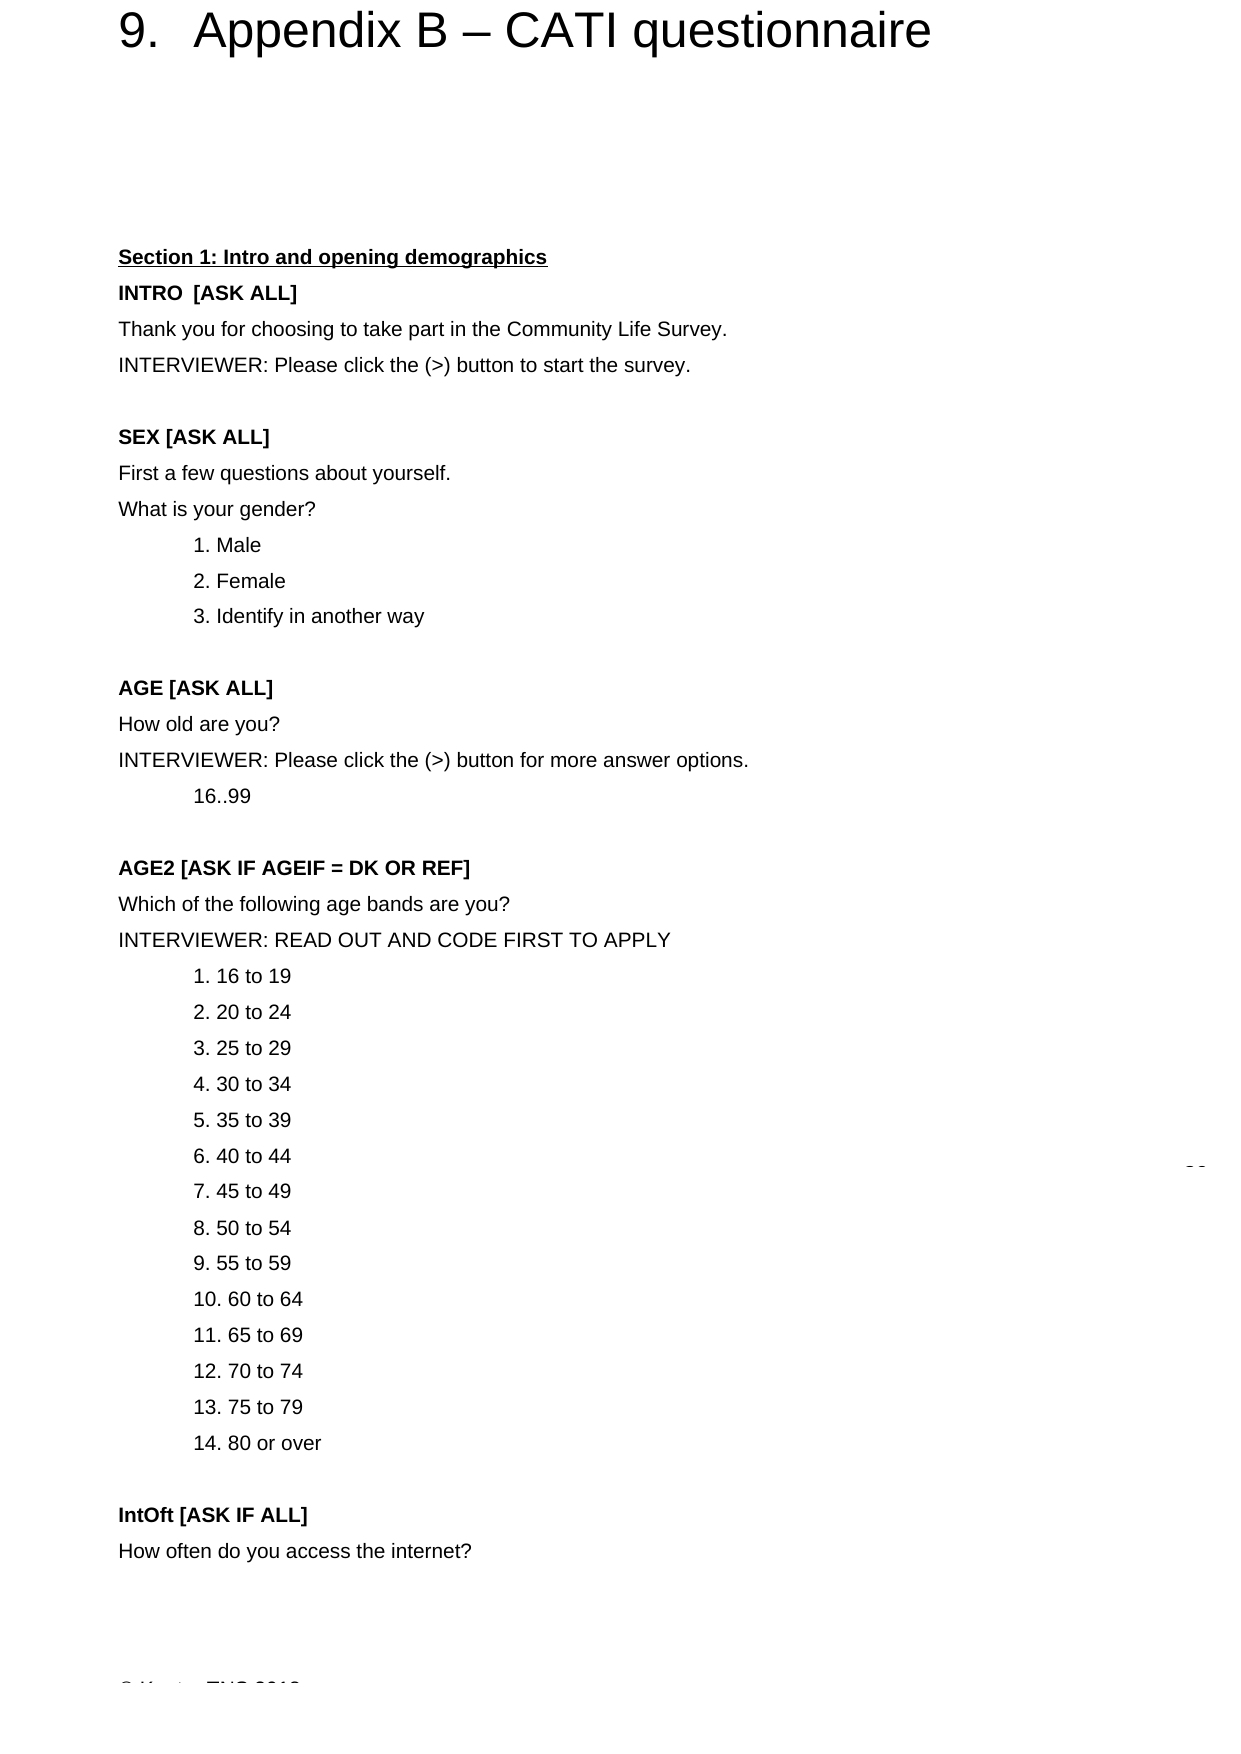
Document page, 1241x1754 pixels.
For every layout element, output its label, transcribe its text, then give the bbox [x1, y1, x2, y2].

text 2. 20 to 24 [193, 1000, 1122, 1024]
text IntOft [ASK IF ALL] [118, 1503, 1122, 1527]
text Which of the following age bands are you? [118, 892, 1122, 916]
text 5. 35 to 39 [193, 1107, 1122, 1131]
text 13. 75 to 79 [193, 1395, 1122, 1419]
text 7. 45 to 49 [193, 1179, 1122, 1203]
text 4. 30 to 34 [193, 1072, 1122, 1096]
text First a few questions about yourself. [118, 461, 1122, 484]
text SEX [ASK ALL] [118, 425, 1122, 449]
text 12. 70 to 74 [193, 1359, 1122, 1383]
text How old are you? [118, 712, 1122, 736]
text INTERVIEWER: READ OUT AND CODE FIRST TO APPLY [118, 928, 1122, 952]
text AGE2 [ASK IF AGEIF = DK OR REF] [118, 856, 1122, 880]
text INTERVIEWER: Please click the (>) button to start the survey. [118, 353, 1122, 377]
text 14. 80 or over [193, 1431, 1122, 1455]
text 3. 25 to 29 [193, 1036, 1122, 1059]
text Thank you for choosing to take part in the Community Life Survey. [118, 317, 1122, 341]
text 2. Female [193, 568, 1122, 592]
text INTERVIEWER: Please click the (>) button for more answer options. [118, 748, 1122, 772]
text 9. 55 to 59 [193, 1251, 1122, 1275]
subtitle Appendix B – CATI questionnaire [118, 0, 1122, 57]
text 8. 50 to 54 [193, 1215, 1122, 1239]
text Section 1: Intro and opening demographics [118, 245, 1122, 269]
text 3. Identify in another way [193, 604, 1122, 628]
text INTRO [ASK ALL] [118, 281, 1122, 305]
text 1. 16 to 19 [193, 964, 1122, 988]
text 6. 40 to 44 [193, 1143, 1122, 1167]
text AGE [ASK ALL] [118, 676, 1122, 700]
text How often do you access the internet? [118, 1539, 1122, 1563]
text 10. 60 to 64 [193, 1287, 1122, 1311]
text 1. Male [193, 532, 1122, 556]
text 16..99 [193, 784, 1122, 808]
text 11. 65 to 69 [193, 1323, 1122, 1347]
text What is your gender? [118, 497, 1122, 521]
